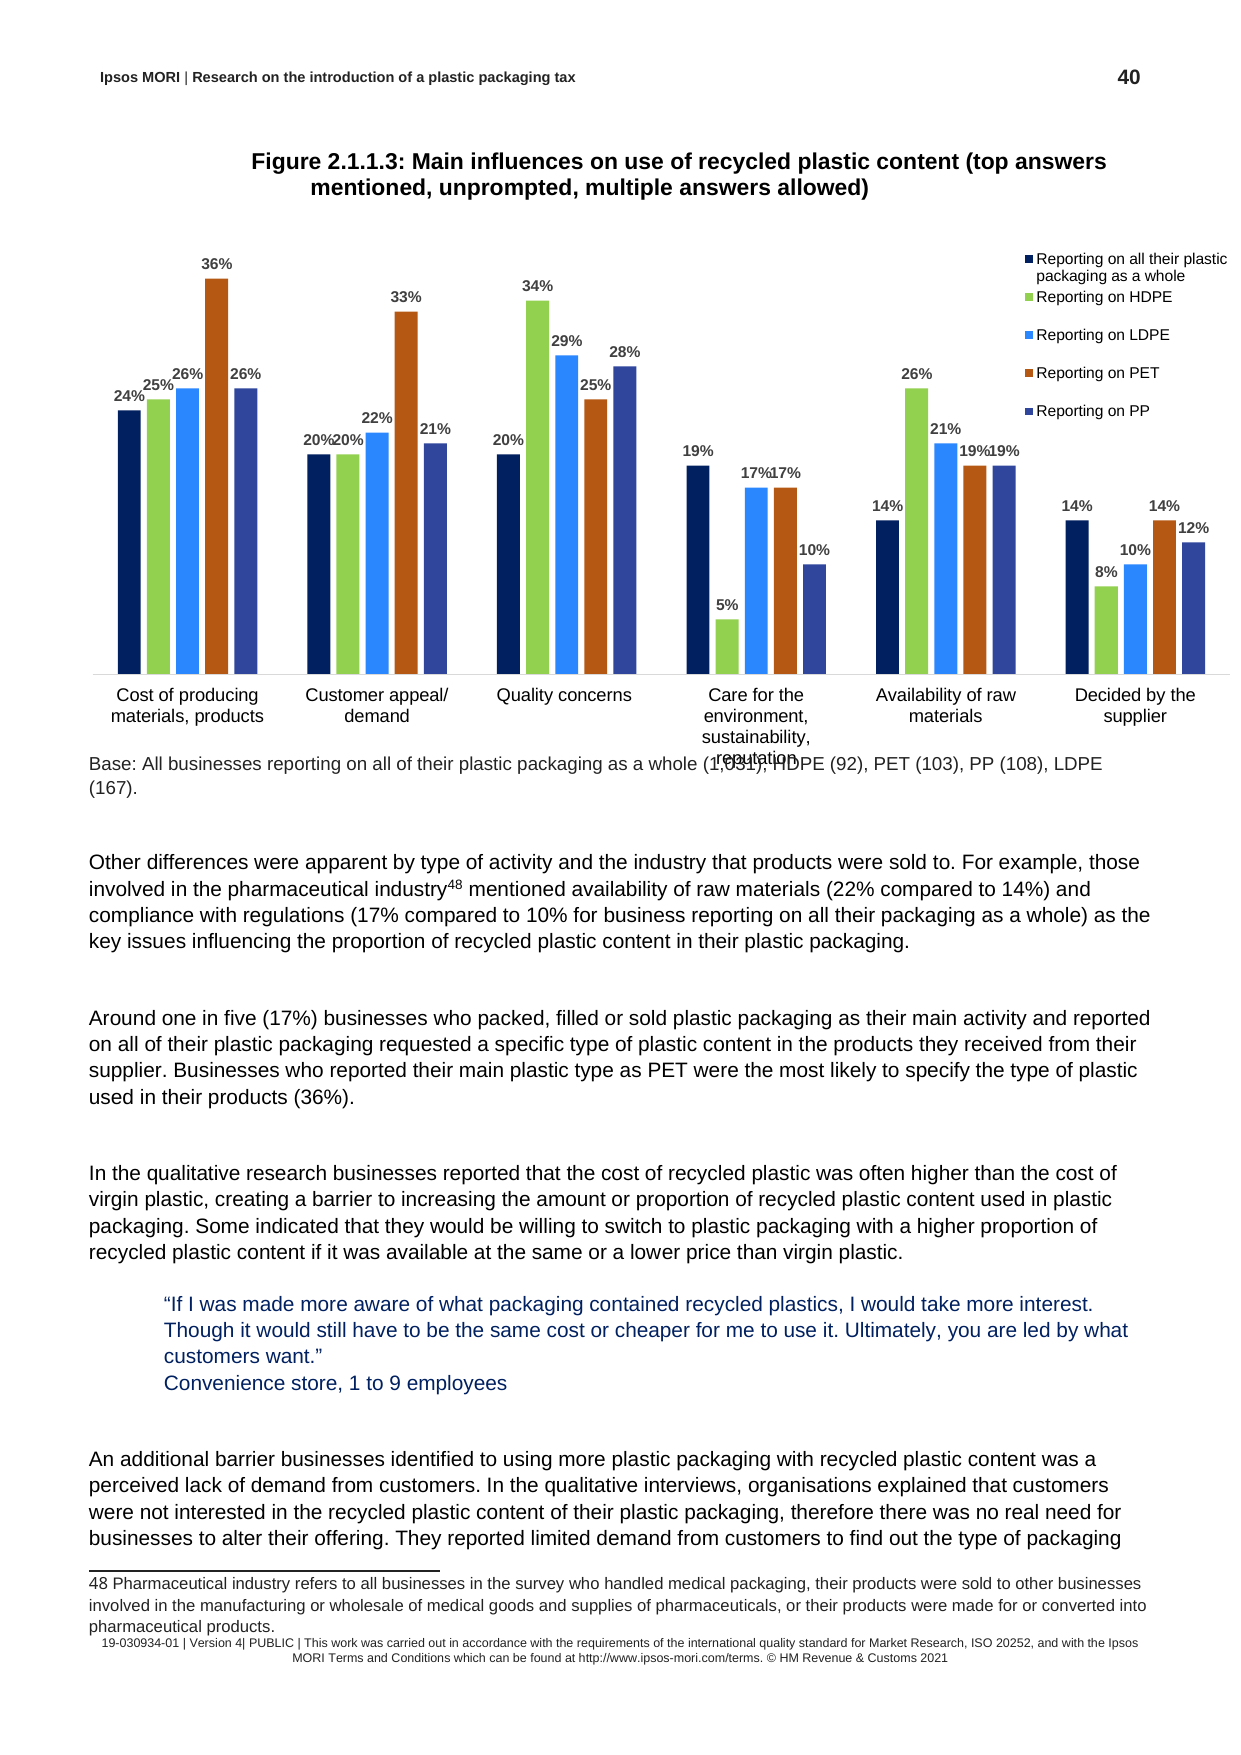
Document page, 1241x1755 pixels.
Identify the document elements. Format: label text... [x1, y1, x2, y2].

text Pharmaceutical industry refers to all businesses in the survey who handled medical packaging, their products were sold to other businesses involved in the manufacturing or wholesale of medical goods and supplies of pharmaceuticals, or their products were made for or converted into pharmaceutical products. [89, 1571, 1152, 1636]
text Base: All businesses reporting on all of their plastic packaging as a whole (1,031), HDPE (92), PET (103), PP (108), LDPE (167). [89, 225, 1152, 243]
text Convenience store, 1 to 9 employees [164, 1370, 1152, 1394]
text An additional barrier businesses identified to using more plastic packaging with recycled plastic content was a perceived lack of demand from customers. In the qualitative interviews, organisations explained that customers were not interested in the recycled plastic content of their plastic packaging, therefore there was no real need for businesses to alter their offering. They reported limited demand from customers to find out the type of packaging [89, 1447, 1152, 1550]
text Base: All businesses reporting on all of their plastic packaging as a whole (1,031), HDPE (92), PET (103), PP (108), LDPE (167). [89, 769, 1152, 798]
list Main influences on use of recycled plastic content (top answers mentioned, unprompted, multiple answers allowed) [251, 148, 1152, 200]
text In the qualitative research businesses reported that the cost of recycled plastic was often higher than the cost of virgin plastic, creating a barrier to increasing the amount or proportion of recycled plastic content used in plastic packaging. Some indicated that they would be willing to switch to plastic packaging with a higher proportion of recycled plastic content if it was available at the same or a lower price than virgin plastic. [89, 1161, 1152, 1264]
text Around one in five (17%) businesses who packed, filled or sold plastic packaging as their main activity and reported on all of their plastic packaging requested a specific type of plastic content in the products they received from their supplier. Businesses who reported their main plastic type as PET were the most likely to specify the type of plastic used in their products (36%). [89, 1006, 1152, 1108]
text “If I was made more aware of what packaging contained recycled plastics, I would take more interest. Though it would still have to be the same cost or cheaper for me to use it. Ultimately, you are led by what customers want.” [164, 1291, 1152, 1368]
text Other differences were apparent by type of activity and the industry that products were sold to. For example, those involved in the pharmaceutical industry mentioned availability of raw materials (22% compared to 14%) and compliance with regulations (17% compared to 10% for business reporting on all their packaging as a whole) as the key issues influencing the proportion of recycled plastic content in their plastic packaging. [89, 850, 1152, 953]
